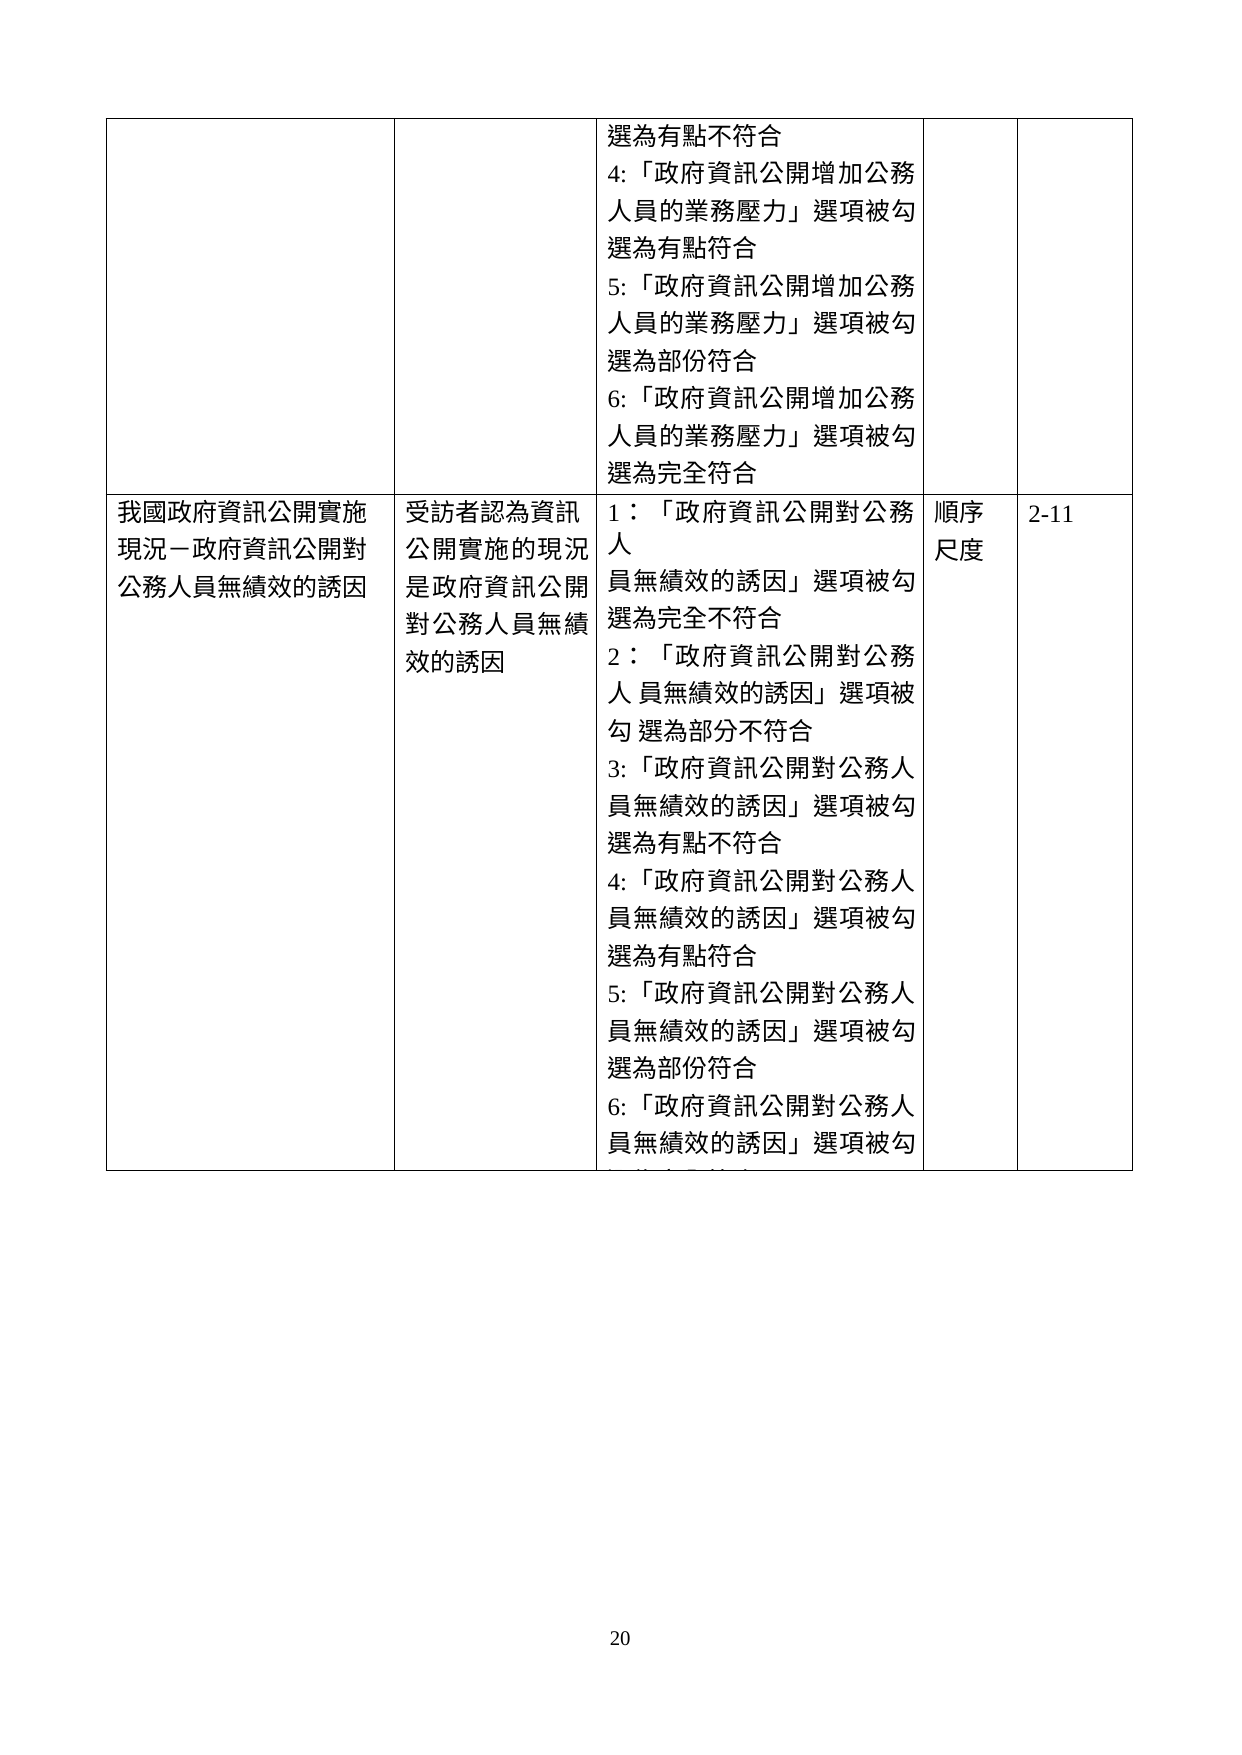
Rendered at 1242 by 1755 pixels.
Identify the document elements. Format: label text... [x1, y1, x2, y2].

table_cell 我國政府資訊公開實施 現況－政府資訊公開對 公務人員無績效的誘因 [107, 495, 394, 1170]
table_header [924, 119, 1017, 494]
table_header 選為有點不符合 4:「政府資訊公開增加公務 人員的業務壓力」選項被勾 選為有點符合 5:「政府資訊公開增加公務 人員的業務壓力」選項被勾 選為部份符合 6:「政府資訊公開增加公務 人員的業務壓力」選項被勾 選為完全符合 [597, 119, 923, 494]
table_cell 2-11 [1018, 495, 1132, 1170]
table_header [1018, 119, 1132, 494]
table_header [395, 119, 596, 494]
table_cell 順序 尺度 [924, 495, 1017, 1170]
table_header [107, 119, 394, 494]
table_cell 1：「政府資訊公開對公務人 員無績效的誘因」選項被勾 選為完全不符合 2：「政府資訊公開對公務人 員無績效的誘因」選項被勾 選為部分不符合 3:「政府資訊公開對公務人 員無績效的誘因」選項被勾 選為有點不符合 4:「政府資訊公開對公務人 員無績效的誘因」選項被勾 選為有點符合 5:「政府資訊公開對公務人 員無績效的誘因」選項被勾 選為部份符合 6:「政府資訊公開對公務人 員無績效的誘因」選項被勾 選為完全符合 [597, 495, 923, 1170]
table_cell 受訪者認為資訊 公開實施的現況 是政府資訊公開 對公務人員無績 效的誘因 [395, 495, 596, 1170]
